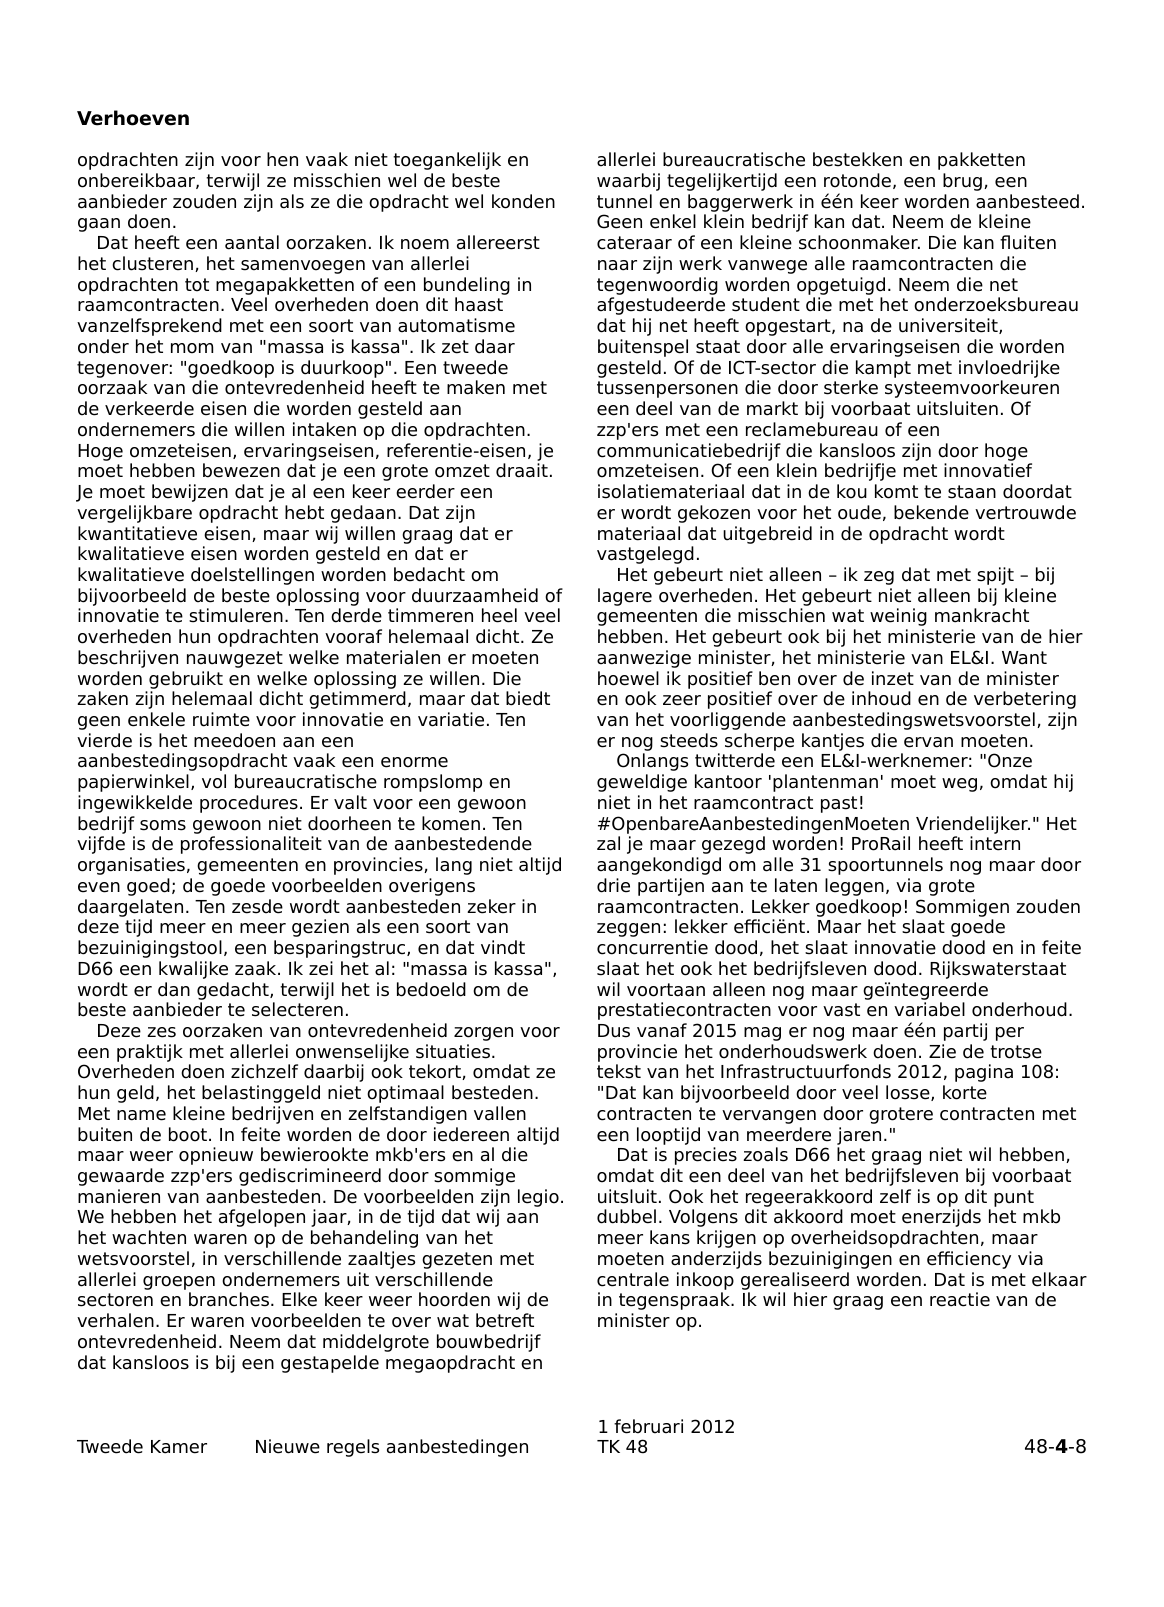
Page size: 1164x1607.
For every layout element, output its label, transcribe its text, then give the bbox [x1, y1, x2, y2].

text Deze zes oorzaken van ontevredenheid zorgen voor een praktijk met allerlei onwenselijke situaties. Overheden doen zichzelf daarbij ook tekort, omdat ze hun geld, het belastinggeld niet optimaal besteden. Met name kleine bedrijven en zelfstandigen vallen buiten de boot. In feite worden de door iedereen altijd maar weer opnieuw bewierookte mkb'ers en al die gewaarde zzp'ers gediscrimineerd door sommige manieren van aanbesteden. De voorbeelden zijn legio. We hebben het afgelopen jaar, in de tijd dat wij aan het wachten waren op de behandeling van het wetsvoorstel, in verschillende zaaltjes gezeten met allerlei groepen ondernemers uit verschillende sectoren en branches. Elke keer weer hoorden wij de verhalen. Er waren voorbeelden te over wat betreft ontevredenheid. Neem dat middelgrote bouwbedrijf dat kansloos is bij een gestapelde megaopdracht en [77, 1021, 567, 1373]
text allerlei bureaucratische bestekken en pakketten waarbij tegelijkertijd een rotonde, een brug, een tunnel en baggerwerk in één keer worden aanbesteed. Geen enkel klein bedrijf kan dat. Neem de kleine cateraar of een kleine schoonmaker. Die kan fluiten naar zijn werk vanwege alle raamcontracten die tegenwoordig worden opgetuigd. Neem die net afgestudeerde student die met het onderzoeksbureau dat hij net heeft opgestart, na de universiteit, buitenspel staat door alle ervaringseisen die worden gesteld. Of de ICT-sector die kampt met invloedrijke tussenpersonen die door sterke systeemvoorkeuren een deel van de markt bij voorbaat uitsluiten. Of zzp'ers met een reclamebureau of een communicatiebedrijf die kansloos zijn door hoge omzeteisen. Of een klein bedrijfje met innovatief isolatiemateriaal dat in de kou komt te staan doordat er wordt gekozen voor het oude, bekende vertrouwde materiaal dat uitgebreid in de opdracht wordt vastgelegd. [596, 150, 1087, 565]
text Dat is precies zoals D66 het graag niet wil hebben, omdat dit een deel van het bedrijfsleven bij voorbaat uitsluit. Ook het regeerakkoord zelf is op dit punt dubbel. Volgens dit akkoord moet enerzijds het mkb meer kans krijgen op overheidsopdrachten, maar moeten anderzijds bezuinigingen en efficiency via centrale inkoop gerealiseerd worden. Dat is met elkaar in tegenspraak. Ik wil hier graag een reactie van de minister op. [596, 1145, 1087, 1332]
text Onlangs twitterde een EL&I-werknemer: "Onze geweldige kantoor 'plantenman' moet weg, omdat hij niet in het raamcontract past!#OpenbareAanbestedingenMoeten Vriendelijker." Het zal je maar gezegd worden! ProRail heeft intern aangekondigd om alle 31 spoortunnels nog maar door drie partijen aan te laten leggen, via grote raamcontracten. Lekker goedkoop! Sommigen zouden zeggen: lekker efficiënt. Maar het slaat goede concurrentie dood, het slaat innovatie dood en in feite slaat het ook het bedrijfsleven dood. Rijkswaterstaat wil voortaan alleen nog maar geïntegreerde prestatiecontracten voor vast en variabel onderhoud. Dus vanaf 2015 mag er nog maar één partij per provincie het onderhoudswerk doen. Zie de trotse tekst van het Infrastructuurfonds 2012, pagina 108: "Dat kan bijvoorbeeld door veel losse, korte contracten te vervangen door grotere contracten met een looptijd van meerdere jaren." [596, 751, 1087, 1145]
text Dat heeft een aantal oorzaken. Ik noem allereerst het clusteren, het samenvoegen van allerlei opdrachten tot megapakketten of een bundeling in raamcontracten. Veel overheden doen dit haast vanzelfsprekend met een soort van automatisme onder het mom van "massa is kassa". Ik zet daar tegenover: "goedkoop is duurkoop". Een tweede oorzaak van die ontevredenheid heeft te maken met de verkeerde eisen die worden gesteld aan ondernemers die willen intaken op die opdrachten. Hoge omzeteisen, ervaringseisen, referentie-eisen, je moet hebben bewezen dat je een grote omzet draait. Je moet bewijzen dat je al een keer eerder een vergelijkbare opdracht hebt gedaan. Dat zijn kwantitatieve eisen, maar wij willen graag dat er kwalitatieve eisen worden gesteld en dat er kwalitatieve doelstellingen worden bedacht om bijvoorbeeld de beste oplossing voor duurzaamheid of innovatie te stimuleren. Ten derde timmeren heel veel overheden hun opdrachten vooraf helemaal dicht. Ze beschrijven nauwgezet welke materialen er moeten worden gebruikt en welke oplossing ze willen. Die zaken zijn helemaal dicht getimmerd, maar dat biedt geen enkele ruimte voor innovatie en variatie. Ten vierde is het meedoen aan een aanbestedingsopdracht vaak een enorme papierwinkel, vol bureaucratische rompslomp en ingewikkelde procedures. Er valt voor een gewoon bedrijf soms gewoon niet doorheen te komen. Ten vijfde is de professionaliteit van de aanbestedende organisaties, gemeenten en provincies, lang niet altijd even goed; de goede voorbeelden overigens daargelaten. Ten zesde wordt aanbesteden zeker in deze tijd meer en meer gezien als een soort van bezuinigingstool, een besparingstruc, en dat vindt D66 een kwalijke zaak. Ik zei het al: "massa is kassa", wordt er dan gedacht, terwijl het is bedoeld om de beste aanbieder te selecteren. [77, 233, 567, 1021]
text Het gebeurt niet alleen – ik zeg dat met spijt – bij lagere overheden. Het gebeurt niet alleen bij kleine gemeenten die misschien wat weinig mankracht hebben. Het gebeurt ook bij het ministerie van de hier aanwezige minister, het ministerie van EL&I. Want hoewel ik positief ben over de inzet van de minister en ook zeer positief over de inhoud en de verbetering van het voorliggende aanbestedingswetsvoorstel, zijn er nog steeds scherpe kantjes die ervan moeten. [596, 565, 1087, 751]
text opdrachten zijn voor hen vaak niet toegankelijk en onbereikbaar, terwijl ze misschien wel de beste aanbieder zouden zijn als ze die opdracht wel konden gaan doen. [77, 150, 567, 233]
